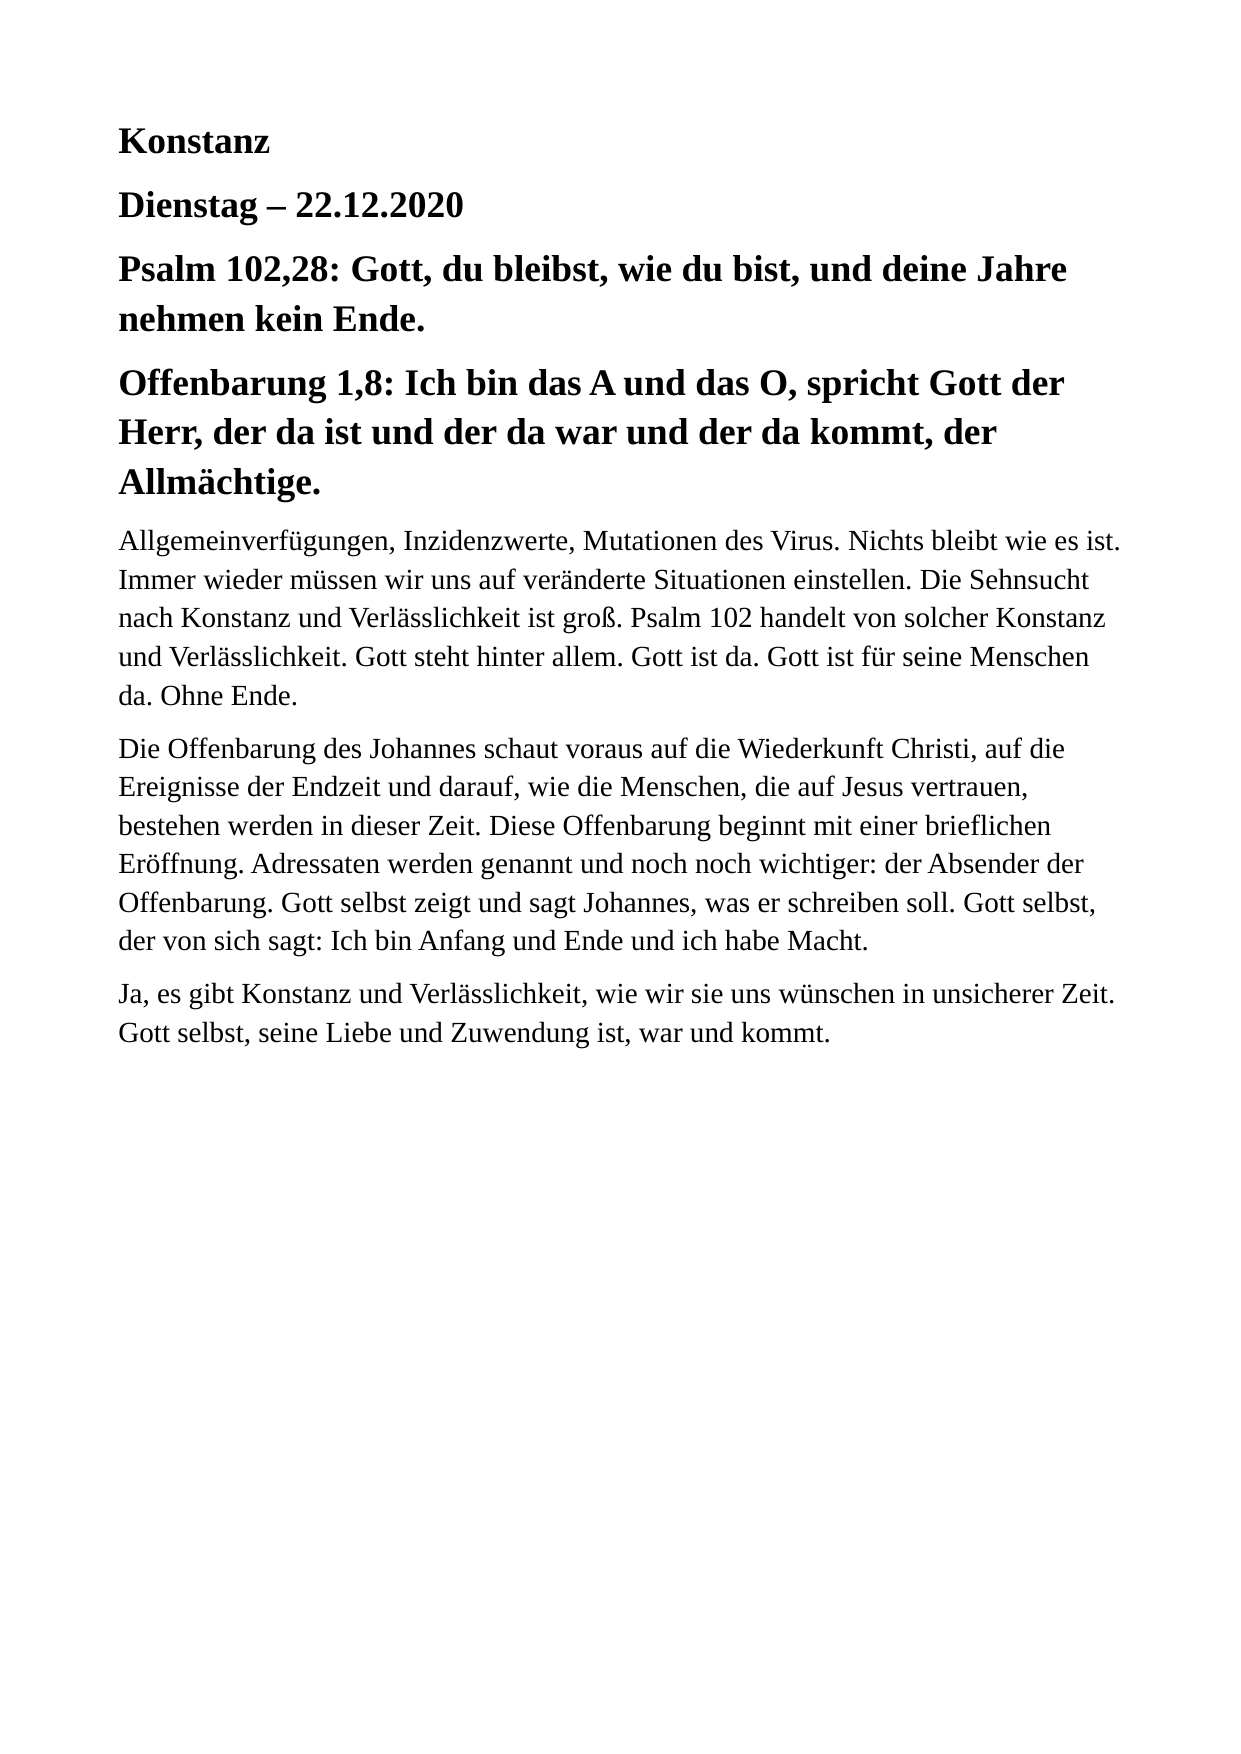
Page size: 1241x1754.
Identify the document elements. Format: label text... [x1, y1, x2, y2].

text Konstanz [118, 118, 1122, 161]
text Offenbarung 1,8: Ich bin das A und das O, spricht Gott der Herr, der da ist und der da war und der da kommt, der Allmächtige. [118, 360, 1122, 502]
text Psalm 102,28: Gott, du bleibst, wie du bist, und deine Jahre nehmen kein Ende. [118, 246, 1122, 339]
text Dienstag – 22.12.2020 [118, 182, 1122, 225]
text Allgemeinverfügungen, Inzidenzwerte, Mutationen des Virus. Nichts bleibt wie es ist. Immer wieder müssen wir uns auf veränderte Situationen einstellen. Die Sehnsucht nach Konstanz und Verlässlichkeit ist groß. Psalm 102 handelt von solcher Konstanz und Verlässlichkeit. Gott steht hinter allem. Gott ist da. Gott ist für seine Menschen da. Ohne Ende. [118, 523, 1122, 711]
text Die Offenbarung des Johannes schaut voraus auf die Wiederkunft Christi, auf die Ereignisse der Endzeit und darauf, wie die Menschen, die auf Jesus vertrauen, bestehen werden in dieser Zeit. Diese Offenbarung beginnt mit einer brieflichen Eröffnung. Adressaten werden genannt und noch noch wichtiger: der Absender der Offenbarung. Gott selbst zeigt und sagt Johannes, was er schreiben soll. Gott selbst, der von sich sagt: Ich bin Anfang und Ende und ich habe Macht. [118, 731, 1122, 957]
text Ja, es gibt Konstanz und Verlässlichkeit, wie wir sie uns wünschen in unsicherer Zeit. Gott selbst, seine Liebe und Zuwendung ist, war und kommt. [118, 977, 1122, 1049]
